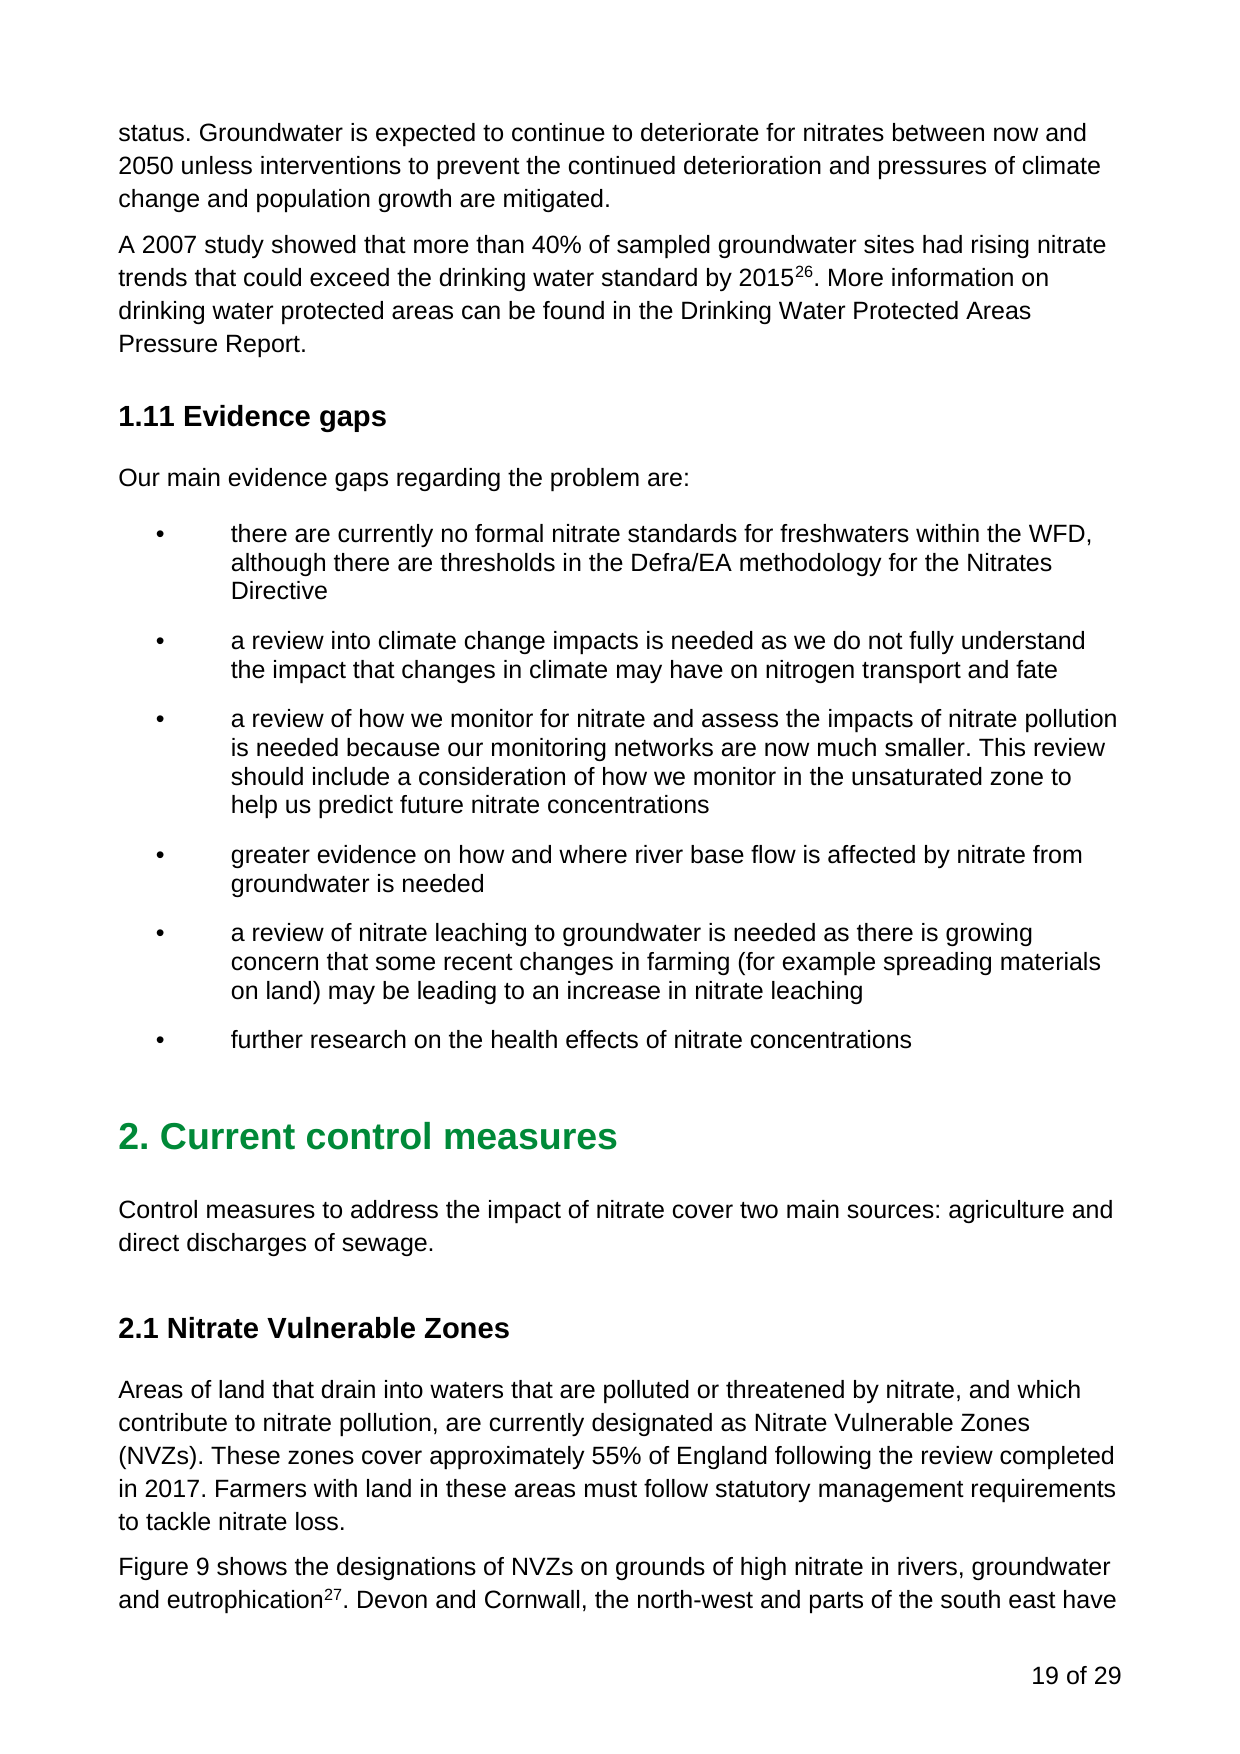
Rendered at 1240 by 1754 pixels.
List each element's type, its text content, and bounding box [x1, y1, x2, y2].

text Figure 9 shows the designations of NVZs on grounds of high nitrate in rivers, groundwater and eutrophication. Devon and Cornwall, the north-west and parts of the south east have [118, 1552, 1121, 1614]
list greater evidence on how and where river base flow is affected by nitrate from groundwater is needed [156, 840, 1121, 897]
text Control measures to address the impact of nitrate cover two main sources: agriculture and direct discharges of sewage. [118, 1195, 1121, 1257]
text status. Groundwater is expected to continue to deteriorate for nitrates between now and 2050 unless interventions to prevent the continued deterioration and pressures of climate change and population growth are mitigated. [118, 118, 1121, 213]
text Areas of land that drain into waters that are polluted or threatened by nitrate, and which contribute to nitrate pollution, are currently designated as Nitrate Vulnerable Zones (NVZs). These zones cover approximately 55% of England following the review completed in 2017. Farmers with land in these areas must follow statutory management requirements to tackle nitrate loss. [118, 1375, 1121, 1536]
list further research on the health effects of nitrate concentrations [156, 1025, 1121, 1054]
list a review of nitrate leaching to groundwater is needed as there is growing concern that some recent changes in farming (for example spreading materials on land) may be leading to an increase in nitrate leaching [156, 918, 1121, 1004]
text Our main evidence gaps regarding the problem are: [118, 463, 1121, 492]
subtitle 2.1 Nitrate Vulnerable Zones [118, 1311, 1121, 1345]
list a review into climate change impacts is needed as we do not fully understand the impact that changes in climate may have on nitrogen transport and fate [156, 626, 1121, 683]
text A 2007 study showed that more than 40% of sampled groundwater sites had rising nitrate trends that could exceed the drinking water standard by 2015. More information on drinking water protected areas can be found in the Drinking Water Protected Areas Pressure Report. [118, 230, 1121, 357]
list there are currently no formal nitrate standards for freshwaters within the WFD, although there are thresholds in the Defra/EA methodology for the Nitrates Directive [156, 519, 1121, 605]
subtitle 1.11 Evidence gaps [118, 399, 1121, 433]
subtitle 2. Current control measures [118, 1114, 1121, 1158]
list a review of how we monitor for nitrate and assess the impacts of nitrate pollution is needed because our monitoring networks are now much smaller. This review should include a consideration of how we monitor in the unsaturated zone to help us predict future nitrate concentrations [156, 704, 1121, 819]
